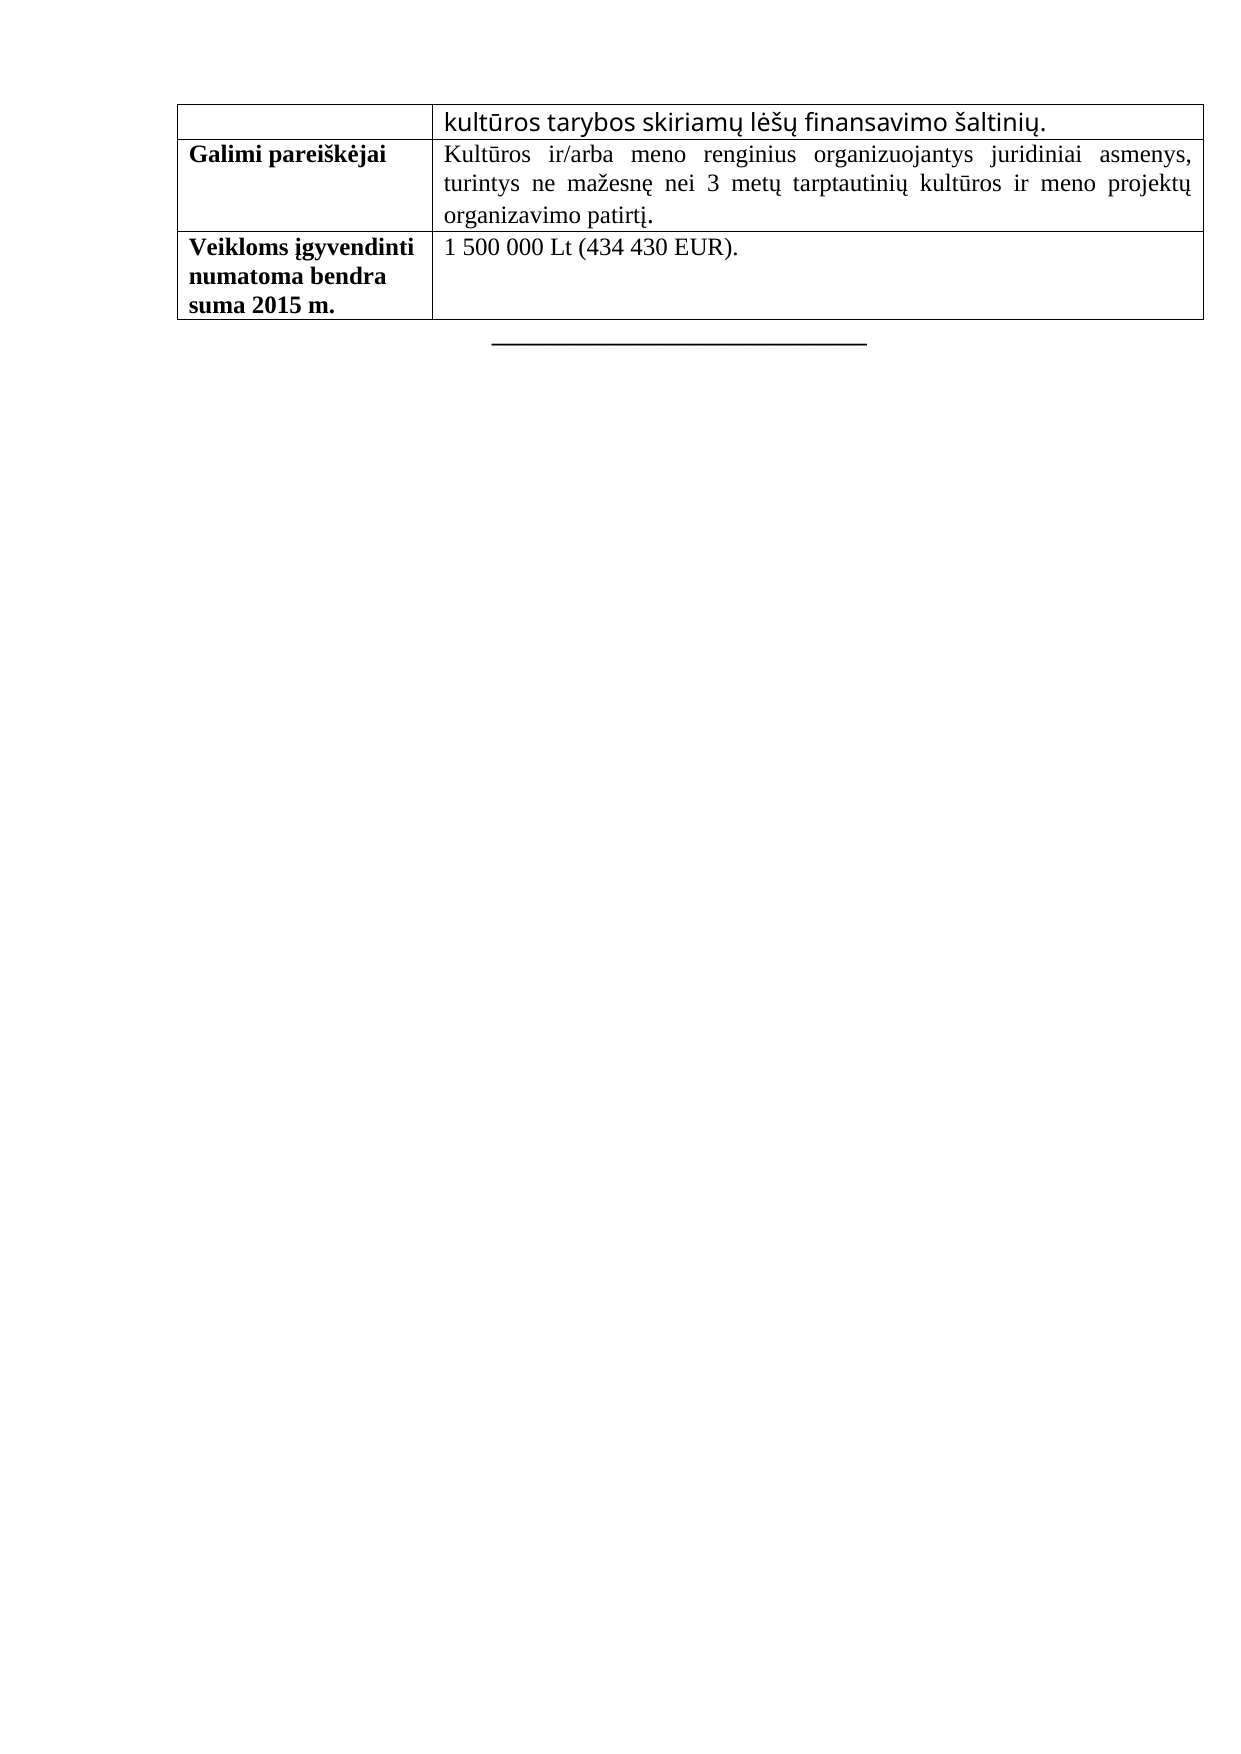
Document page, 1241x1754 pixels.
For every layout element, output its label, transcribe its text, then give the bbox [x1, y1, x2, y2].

table_cell Kultūros ir/arba meno renginius organizuojantys juridiniai asmenys, turintys ne mažesnę nei 3 metų tarptautinių kultūros ir meno projektų organizavimo patirtį. [433, 140, 1203, 231]
text ______________________________ [177, 320, 1181, 348]
table_cell 1 500 000 Lt (434 430 EUR). [433, 232, 1203, 318]
table_cell Veikloms įgyvendinti numatoma bendra suma 2015 m. [178, 232, 432, 318]
table_cell Galimi pareiškėjai [178, 140, 432, 231]
table_cell kultūros tarybos skiriamų lėšų finansavimo šaltinių. [433, 105, 1203, 138]
table_cell [178, 105, 432, 138]
